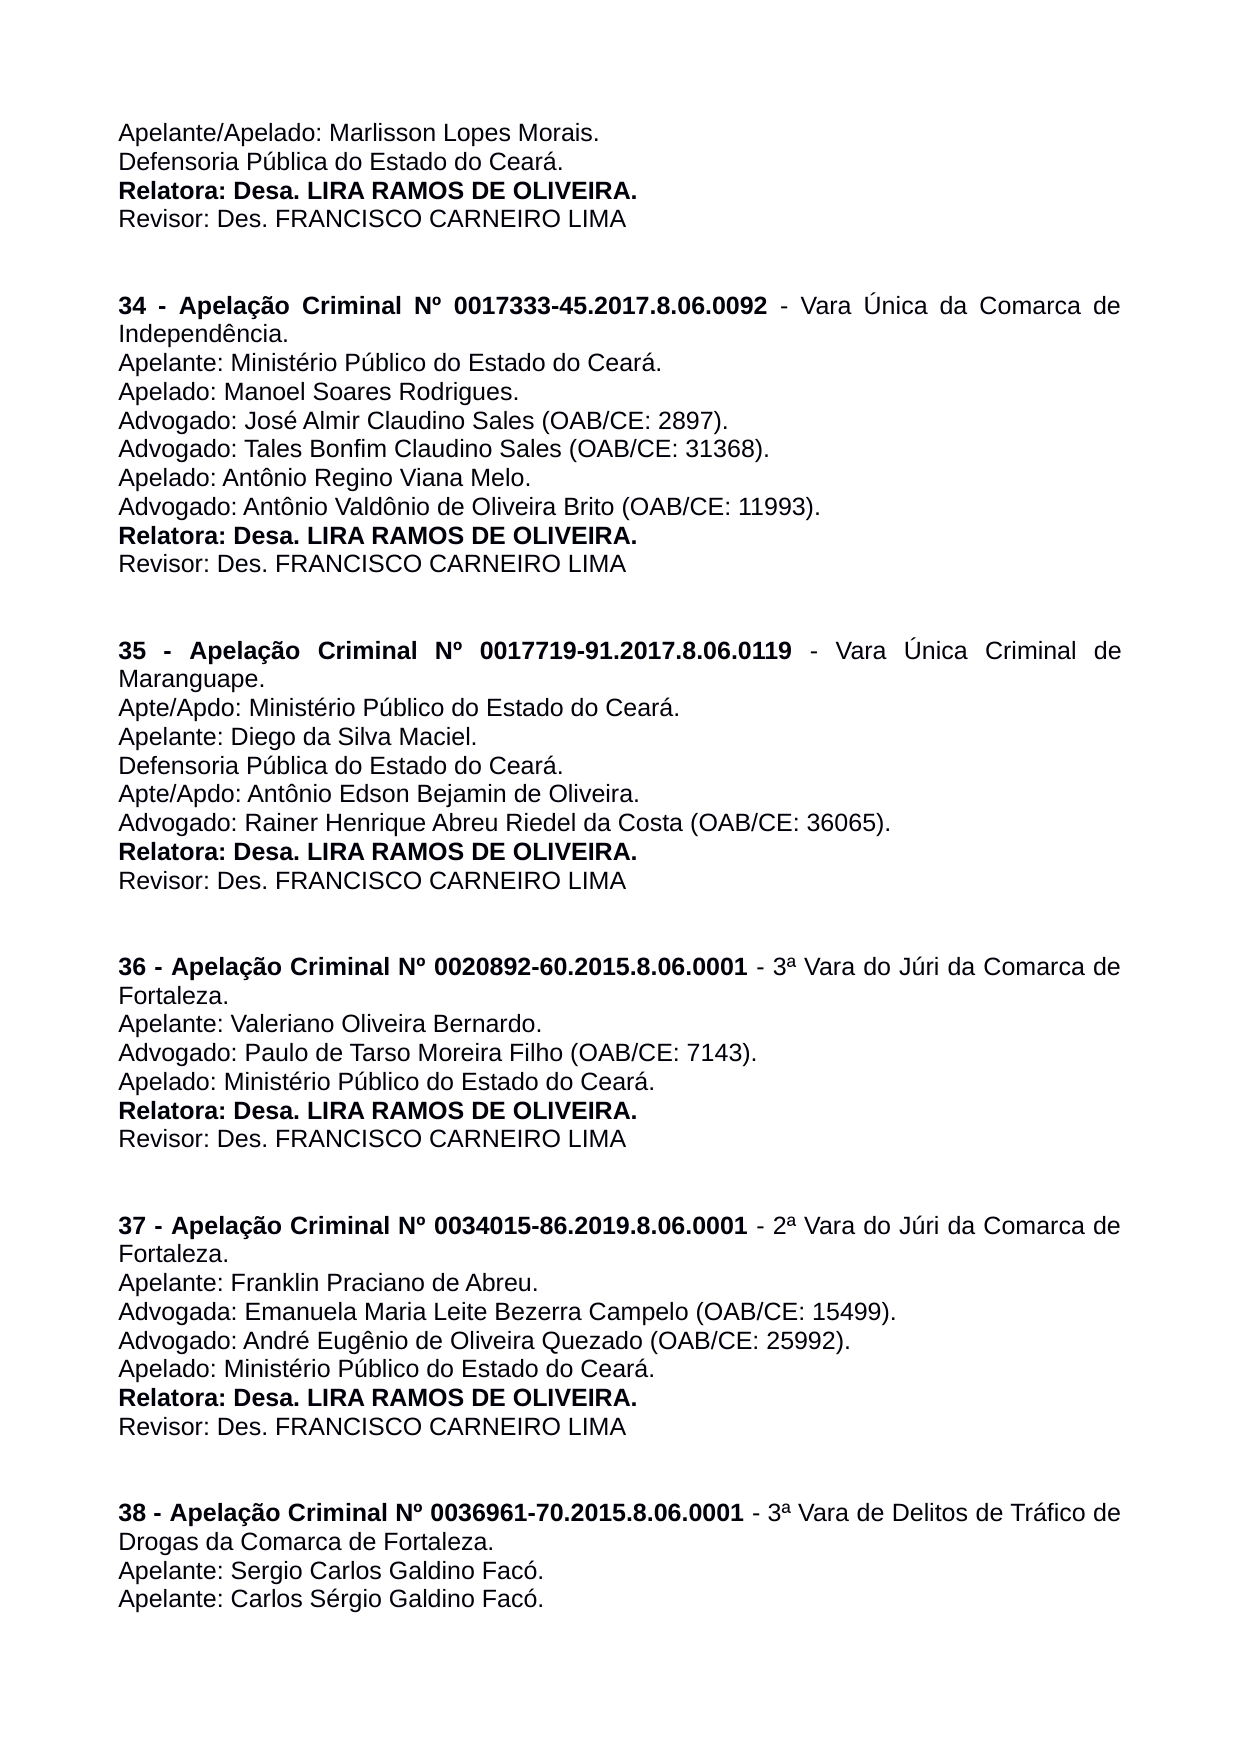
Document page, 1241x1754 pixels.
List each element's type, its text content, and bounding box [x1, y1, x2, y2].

text Apelante: Sergio Carlos Galdino Facó. [118, 1556, 1122, 1584]
text Apelante: Diego da Silva Maciel. [118, 722, 1122, 751]
text Relatora: Desa. LIRA RAMOS DE OLIVEIRA. [118, 176, 1122, 204]
text Revisor: Des. FRANCISCO CARNEIRO LIMA [118, 866, 1122, 894]
text Defensoria Pública do Estado do Ceará. [118, 751, 1122, 779]
text Apelado: Antônio Regino Viana Melo. [118, 463, 1122, 492]
text Revisor: Des. FRANCISCO CARNEIRO LIMA [118, 1412, 1122, 1441]
text Relatora: Desa. LIRA RAMOS DE OLIVEIRA. [118, 521, 1122, 549]
text 36 - Apelação Criminal Nº 0020892-60.2015.8.06.0001 - 3ª Vara do Júri da Comarca de Fortaleza. [118, 952, 1122, 1009]
text Advogado: José Almir Claudino Sales (OAB/CE: 2897). [118, 406, 1122, 434]
text Revisor: Des. FRANCISCO CARNEIRO LIMA [118, 1124, 1122, 1153]
text 34 - Apelação Criminal Nº 0017333-45.2017.8.06.0092 - Vara Única da Comarca de Independência. [118, 291, 1122, 348]
text Apelado: Manoel Soares Rodrigues. [118, 377, 1122, 406]
text Apelante: Ministério Público do Estado do Ceará. [118, 348, 1122, 377]
text Advogado: Paulo de Tarso Moreira Filho (OAB/CE: 7143). [118, 1038, 1122, 1067]
text Apelante/Apelado: Marlisson Lopes Morais. [118, 118, 1122, 147]
text Relatora: Desa. LIRA RAMOS DE OLIVEIRA. [118, 1383, 1122, 1412]
text 35 - Apelação Criminal Nº 0017719-91.2017.8.06.0119 - Vara Única Criminal de Maranguape. [118, 636, 1122, 693]
text Apte/Apdo: Antônio Edson Bejamin de Oliveira. [118, 779, 1122, 808]
text Apelante: Carlos Sérgio Galdino Facó. [118, 1584, 1122, 1613]
text 37 - Apelação Criminal Nº 0034015-86.2019.8.06.0001 - 2ª Vara do Júri da Comarca de Fortaleza. [118, 1211, 1122, 1268]
text Apelante: Franklin Praciano de Abreu. [118, 1268, 1122, 1297]
text Apelante: Valeriano Oliveira Bernardo. [118, 1009, 1122, 1038]
text Advogado: Antônio Valdônio de Oliveira Brito (OAB/CE: 11993). [118, 492, 1122, 521]
text 38 - Apelação Criminal Nº 0036961-70.2015.8.06.0001 - 3ª Vara de Delitos de Tráfico de Drogas da Comarca de Fortaleza. [118, 1498, 1122, 1556]
text Defensoria Pública do Estado do Ceará. [118, 147, 1122, 176]
text Revisor: Des. FRANCISCO CARNEIRO LIMA [118, 549, 1122, 578]
text Apelado: Ministério Público do Estado do Ceará. [118, 1067, 1122, 1096]
text Apelado: Ministério Público do Estado do Ceará. [118, 1354, 1122, 1383]
text Advogada: Emanuela Maria Leite Bezerra Campelo (OAB/CE: 15499). [118, 1297, 1122, 1326]
text Apte/Apdo: Ministério Público do Estado do Ceará. [118, 693, 1122, 722]
text Revisor: Des. FRANCISCO CARNEIRO LIMA [118, 204, 1122, 233]
text Relatora: Desa. LIRA RAMOS DE OLIVEIRA. [118, 1096, 1122, 1124]
text Advogado: Rainer Henrique Abreu Riedel da Costa (OAB/CE: 36065). [118, 808, 1122, 837]
text Advogado: André Eugênio de Oliveira Quezado (OAB/CE: 25992). [118, 1326, 1122, 1354]
text Relatora: Desa. LIRA RAMOS DE OLIVEIRA. [118, 837, 1122, 866]
text Advogado: Tales Bonfim Claudino Sales (OAB/CE: 31368). [118, 434, 1122, 463]
